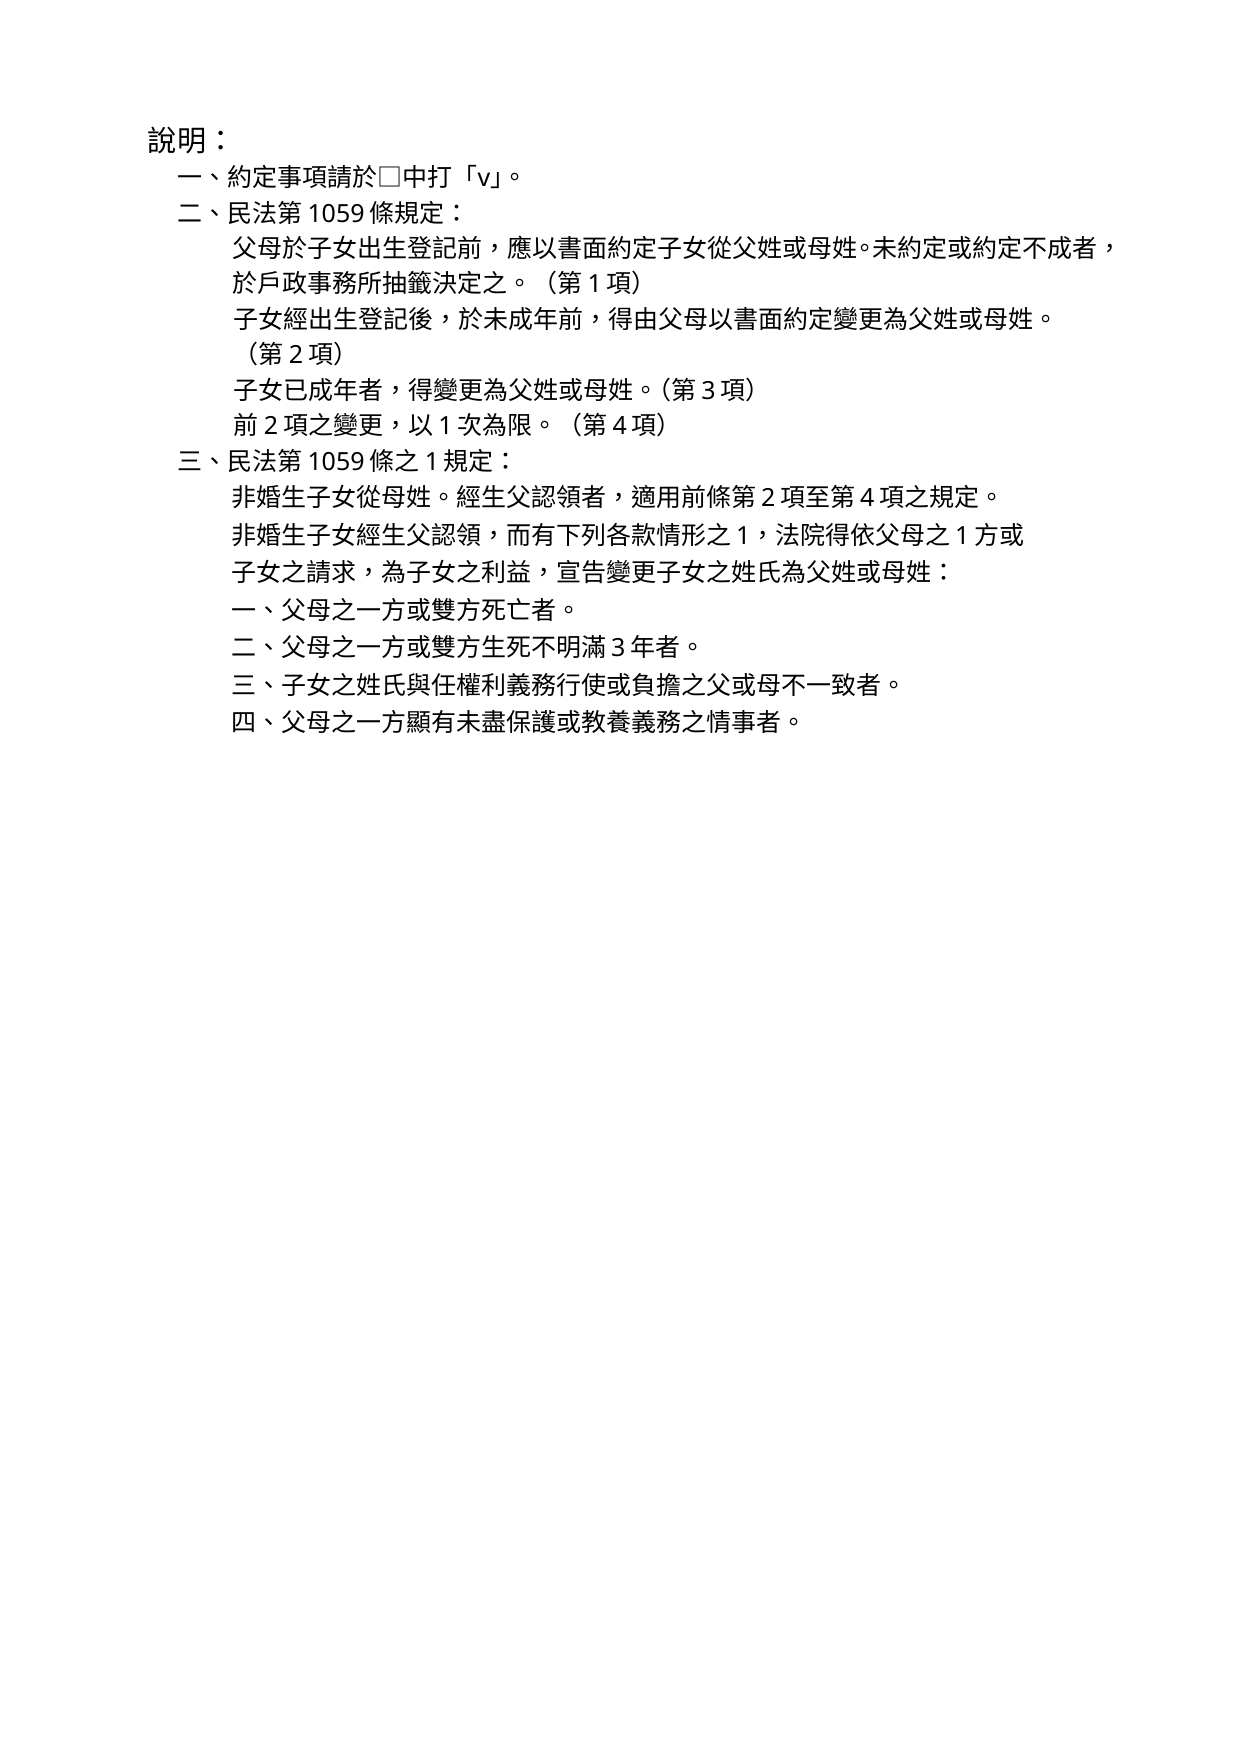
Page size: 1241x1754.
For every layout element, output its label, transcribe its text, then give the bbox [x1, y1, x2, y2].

text 一、約定事項請於□中打「v」。 [177, 158, 1122, 194]
text 一、父母之一方或雙方死亡者。 [231, 589, 1122, 627]
text 四、父母之一方顯有未盡保護或教養義務之情事者。 [231, 702, 1122, 739]
text 說明： [148, 123, 1122, 158]
text 子女之請求，為子女之利益，宣告變更子女之姓氏為父姓或母姓： [231, 552, 1122, 589]
text 非婚生子女從母姓。經生父認領者，適用前條第2項至第4項之規定。 [231, 477, 1122, 514]
text 二、父母之一方或雙方生死不明滿3年者。 [231, 627, 1122, 664]
text 三、子女之姓氏與任權利義務行使或負擔之父或母不一致者。 [231, 664, 1122, 702]
text （第2項） [218, 335, 1122, 371]
text 子女已成年者，得變更為父姓或母姓。（第3項） [218, 371, 1122, 406]
text 父母於子女出生登記前，應以書面約定子女從父姓或母姓。未約定或約定不成者，於戶政事務所抽籤決定之。（第1項） [232, 229, 1122, 300]
text 三、民法第1059條之1規定： [177, 442, 1122, 477]
text 二、民法第1059條規定： [177, 194, 1122, 229]
text 非婚生子女經生父認領，而有下列各款情形之1，法院得依父母之1方或 [231, 514, 1122, 552]
text 前2項之變更，以1次為限。（第4項） [218, 406, 1122, 442]
text 子女經出生登記後，於未成年前，得由父母以書面約定變更為父姓或母姓。 [218, 300, 1122, 335]
